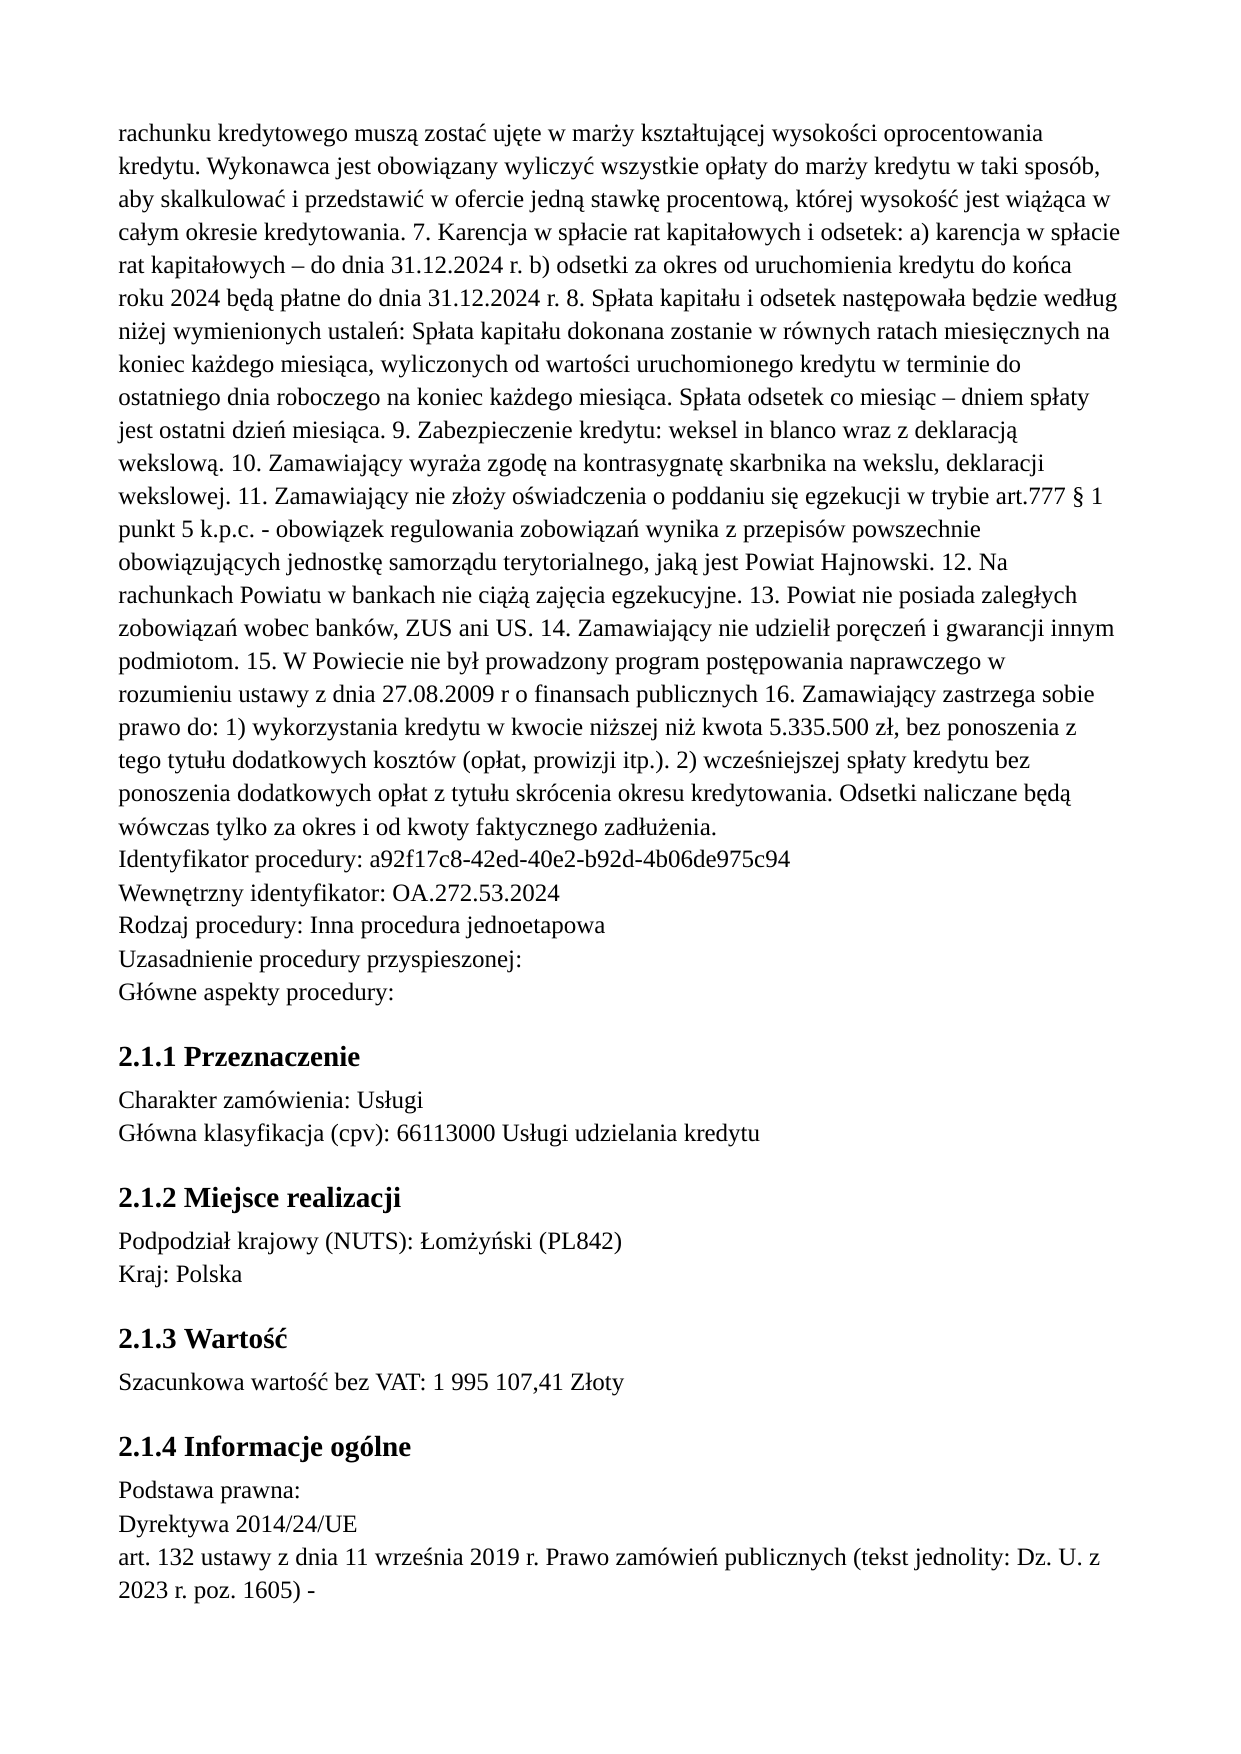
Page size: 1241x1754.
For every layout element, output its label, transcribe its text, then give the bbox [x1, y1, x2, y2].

text Uzasadnienie procedury przyspieszonej: [118, 944, 1122, 972]
subtitle 2.1.4 Informacje ogólne [118, 1429, 1122, 1463]
text art. 132 ustawy z dnia 11 września 2019 r. Prawo zamówień publicznych (tekst jednolity: Dz. U. z 2023 r. poz. 1605) - [118, 1542, 1122, 1603]
text Rodzaj procedury: Inna procedura jednoetapowa [118, 911, 1122, 939]
text Charakter zamówienia: Usługi [118, 1085, 1122, 1114]
text Kraj: Polska [118, 1259, 1122, 1288]
text Identyfikator procedury: a92f17c8-42ed-40e2-b92d-4b06de975c94 [118, 844, 1122, 873]
text Szacunkowa wartość bez VAT: 1 995 107,41 Złoty [118, 1367, 1122, 1396]
text Główne aspekty procedury: [118, 977, 1122, 1005]
text rachunku kredytowego muszą zostać ujęte w marży kształtującej wysokości oprocentowania kredytu. Wykonawca jest obowiązany wyliczyć wszystkie opłaty do marży kredytu w taki sposób, aby skalkulować i przedstawić w ofercie jedną stawkę procentową, której wysokość jest wiążąca w całym okresie kredytowania. 7. Karencja w spłacie rat kapitałowych i odsetek: a) karencja w spłacie rat kapitałowych – do dnia 31.12.2024 r. b) odsetki za okres od uruchomienia kredytu do końca roku 2024 będą płatne do dnia 31.12.2024 r. 8. Spłata kapitału i odsetek następowała będzie według niżej wymienionych ustaleń: Spłata kapitału dokonana zostanie w równych ratach miesięcznych na koniec każdego miesiąca, wyliczonych od wartości uruchomionego kredytu w terminie do ostatniego dnia roboczego na koniec każdego miesiąca. Spłata odsetek co miesiąc – dniem spłaty jest ostatni dzień miesiąca. 9. Zabezpieczenie kredytu: weksel in blanco wraz z deklaracją wekslową. 10. Zamawiający wyraża zgodę na kontrasygnatę skarbnika na wekslu, deklaracji wekslowej. 11. Zamawiający nie złoży oświadczenia o poddaniu się egzekucji w trybie art.777 § 1 punkt 5 k.p.c. - obowiązek regulowania zobowiązań wynika z przepisów powszechnie obowiązujących jednostkę samorządu terytorialnego, jaką jest Powiat Hajnowski. 12. Na rachunkach Powiatu w bankach nie ciążą zajęcia egzekucyjne. 13. Powiat nie posiada zaległych zobowiązań wobec banków, ZUS ani US. 14. Zamawiający nie udzielił poręczeń i gwarancji innym podmiotom. 15. W Powiecie nie był prowadzony program postępowania naprawczego w rozumieniu ustawy z dnia 27.08.2009 r o finansach publicznych 16. Zamawiający zastrzega sobie prawo do: 1) wykorzystania kredytu w kwocie niższej niż kwota 5.335.500 zł, bez ponoszenia z tego tytułu dodatkowych kosztów (opłat, prowizji itp.). 2) wcześniejszej spłaty kredytu bez ponoszenia dodatkowych opłat z tytułu skrócenia okresu kredytowania. Odsetki naliczane będą wówczas tylko za okres i od kwoty faktycznego zadłużenia. [118, 118, 1122, 840]
text Wewnętrzny identyfikator: OA.272.53.2024 [118, 878, 1122, 906]
subtitle 2.1.1 Przeznaczenie [118, 1039, 1122, 1072]
subtitle 2.1.3 Wartość [118, 1321, 1122, 1355]
text Główna klasyfikacja (cpv): 66113000 Usługi udzielania kredytu [118, 1118, 1122, 1147]
subtitle 2.1.2 Miejsce realizacji [118, 1180, 1122, 1214]
text Podpodział krajowy (NUTS): Łomżyński (PL842) [118, 1226, 1122, 1255]
text Podstawa prawna: [118, 1476, 1122, 1504]
text Dyrektywa 2014/24/UE [118, 1509, 1122, 1537]
